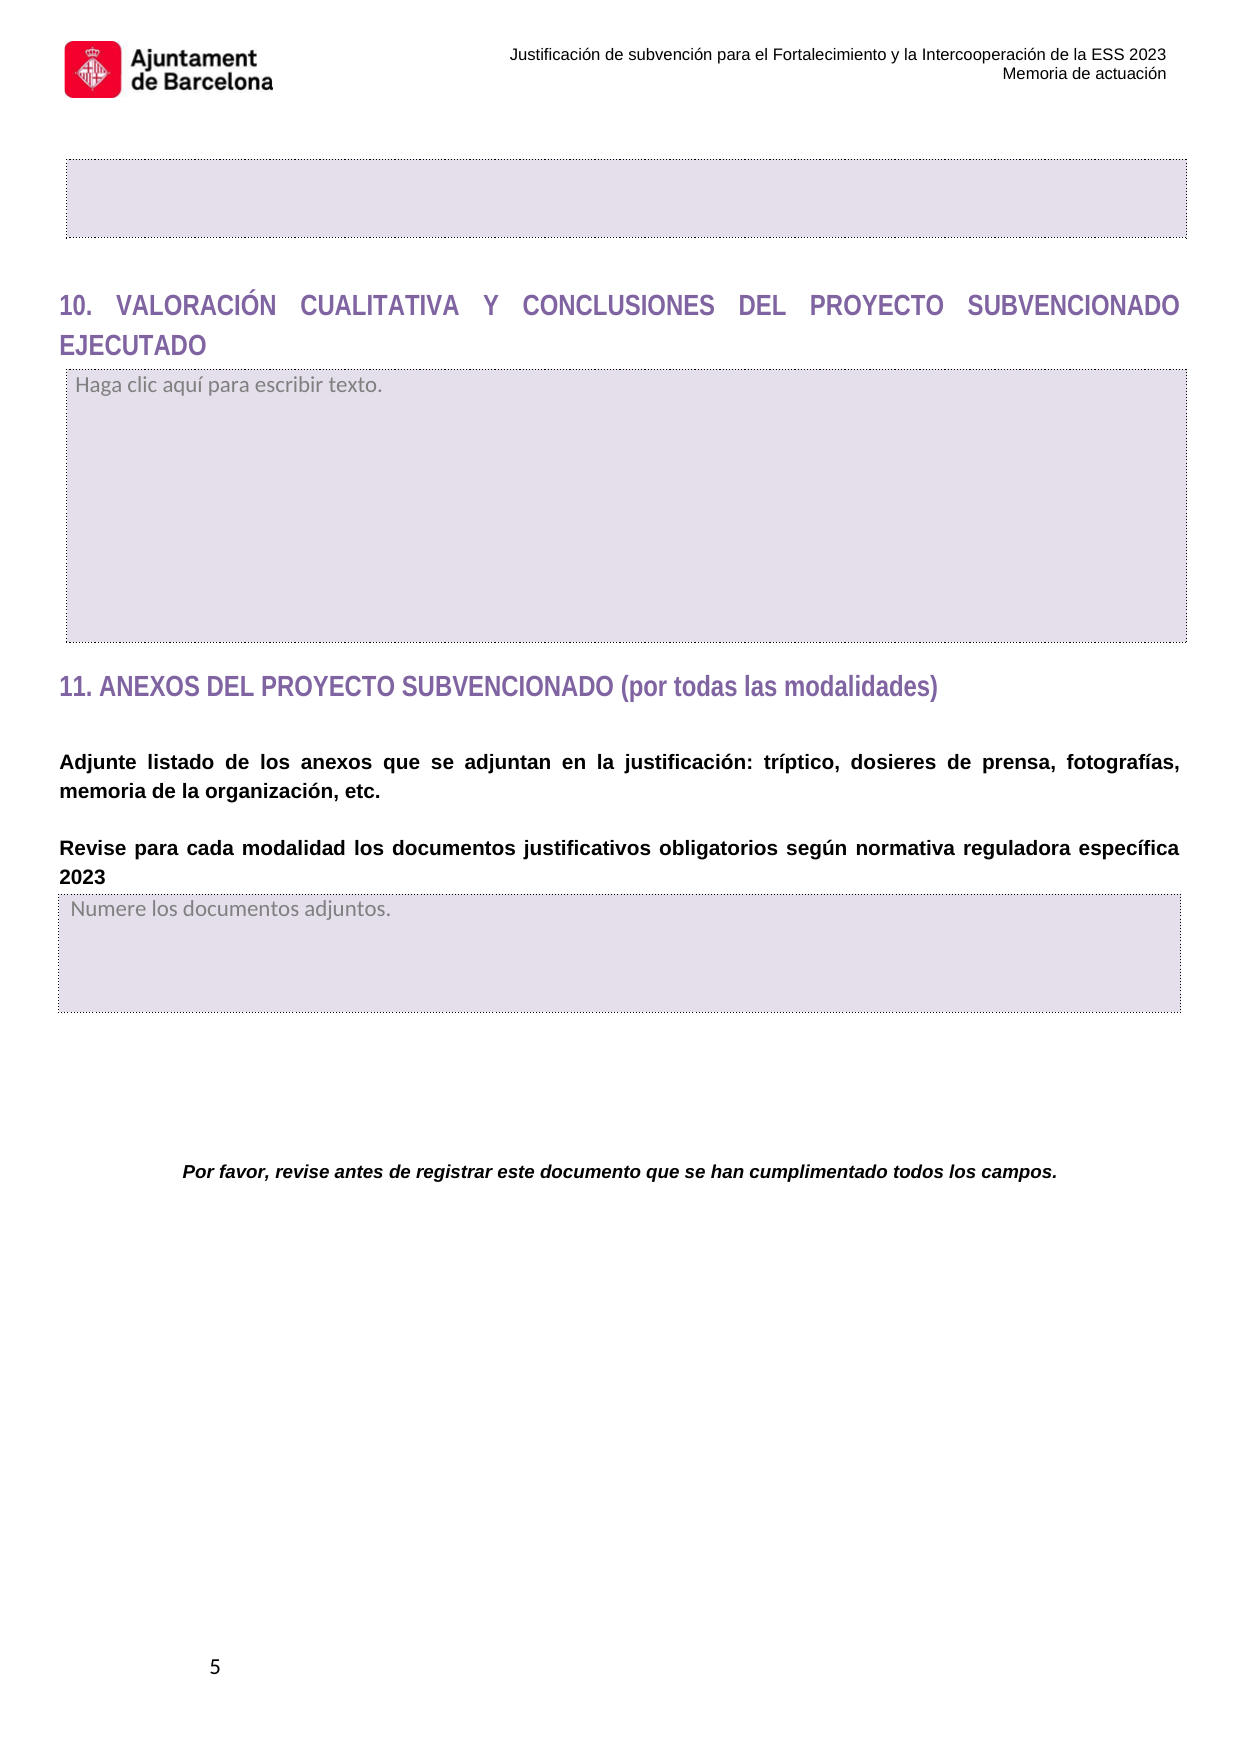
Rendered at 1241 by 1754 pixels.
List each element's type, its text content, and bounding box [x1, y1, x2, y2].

table_header Numere los documentos adjuntos. [59, 894, 1181, 1012]
text Por favor, revise antes de registrar este documento que se han cumplimentado todos los campos. [59, 1161, 1181, 1182]
text 10. VALORACIÓN CUALITATIVA Y CONCLUSIONES DEL PROYECTO SUBVENCIONADO EJECUTADO [59, 288, 1181, 362]
table_header [67, 159, 1187, 237]
picture [64, 41, 273, 98]
text Revise para cada modalidad los documentos justificativos obligatorios según normativa reguladora específica 2023 [59, 836, 1181, 889]
table_header Haga clic aquí para escribir texto. [67, 369, 1187, 642]
text 11. ANEXOS DEL PROYECTO SUBVENCIONADO (por todas las modalidades) [59, 669, 1181, 703]
text Adjunte listado de los anexos que se adjuntan en la justificación: tríptico, dosieres de prensa, fotografías, memoria de la organización, etc. [59, 750, 1181, 802]
